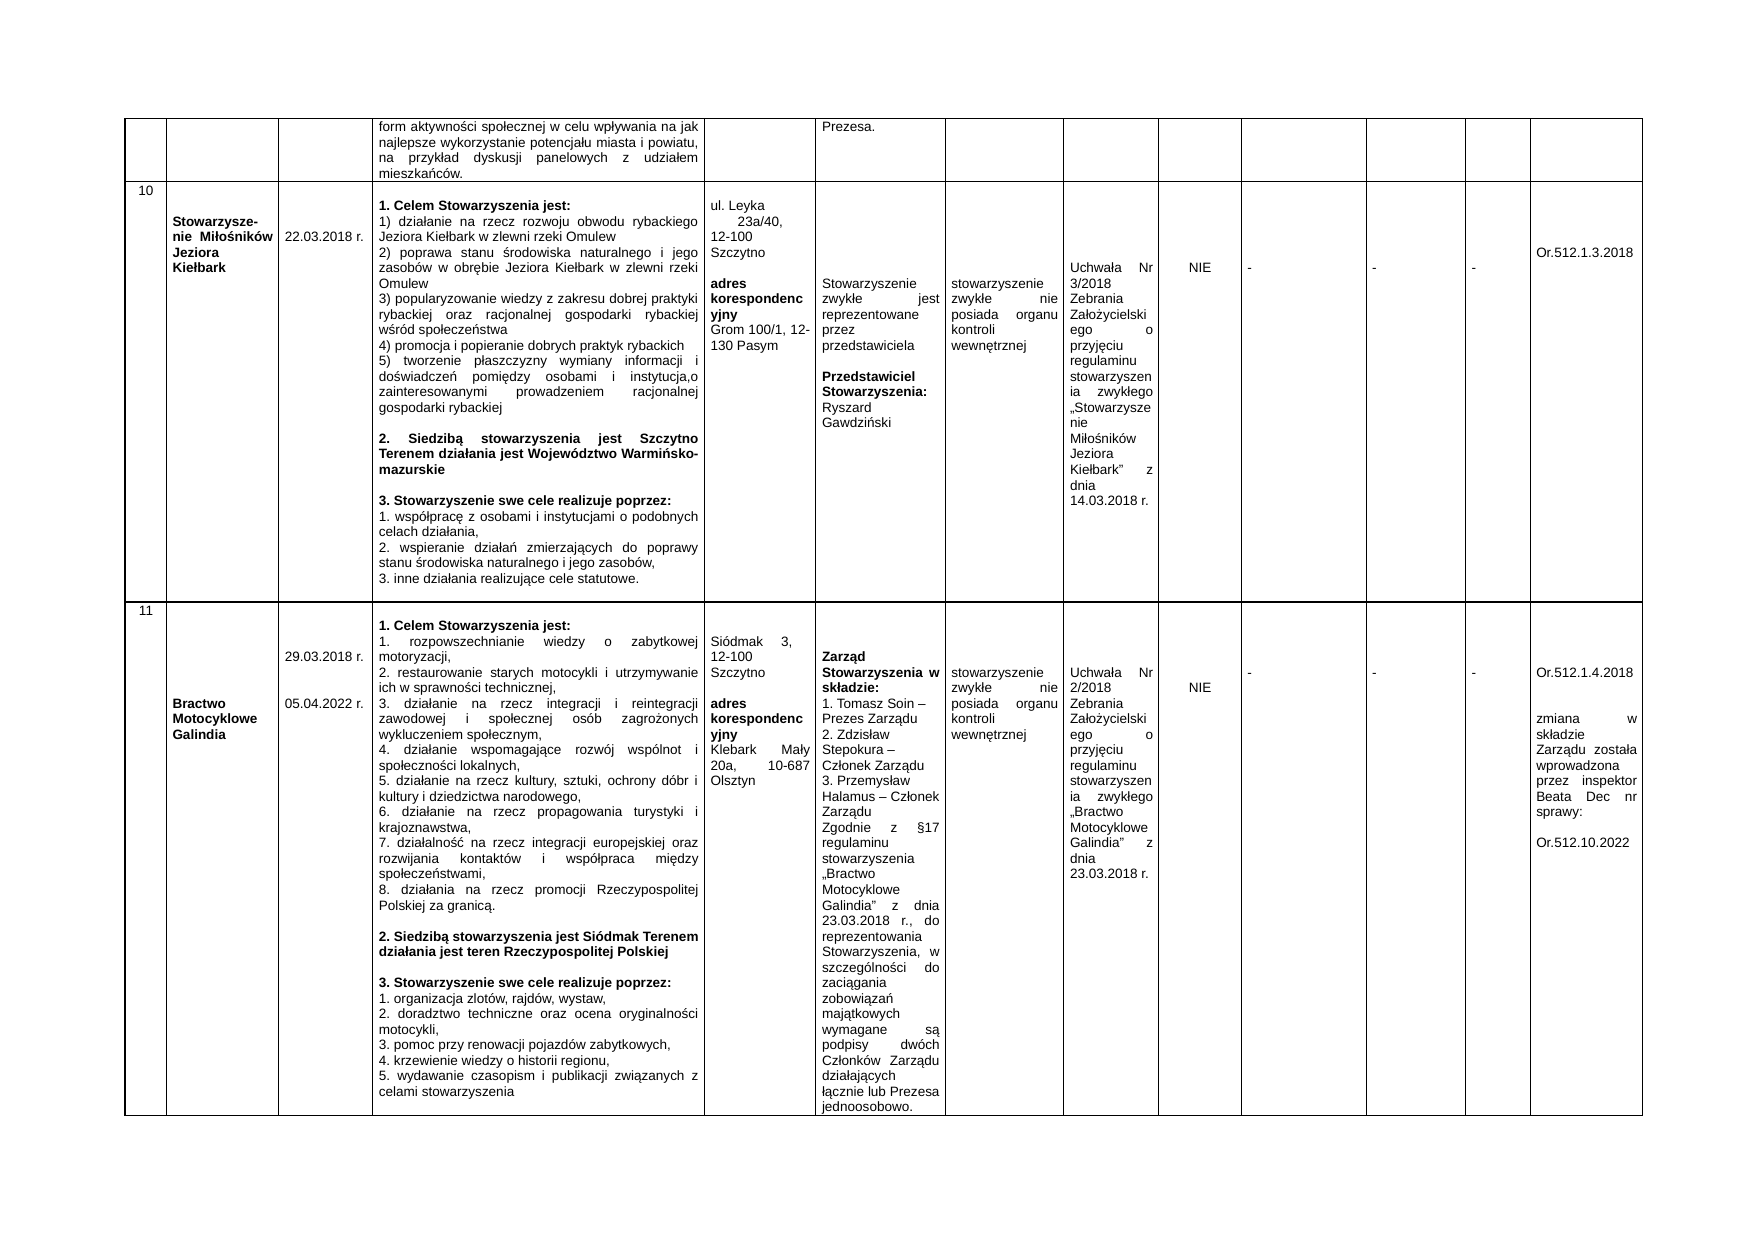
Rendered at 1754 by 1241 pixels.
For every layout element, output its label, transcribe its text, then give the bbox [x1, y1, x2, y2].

table_cell 1. Celem Stowarzyszenia jest: 1. rozpowszechnianie wiedzy o zabytkowej motoryzacji, 2. restaurowanie starych motocykli i utrzymywanie ich w sprawności technicznej, 3. działanie na rzecz integracji i reintegracji zawodowej i społecznej osób zagrożonych wykluczeniem społecznym, 4. działanie wspomagające rozwój wspólnot i społeczności lokalnych, 5. działanie na rzecz kultury, sztuki, ochrony dóbr i kultury i dziedzictwa narodowego, 6. działanie na rzecz propagowania turystyki i krajoznawstwa, 7. działalność na rzecz integracji europejskiej oraz rozwijania kontaktów i współpraca między społeczeństwami, 8. działania na rzecz promocji Rzeczypospolitej Polskiej za granicą. 2. Siedzibą stowarzyszenia jest Siódmak Terenem działania jest teren Rzeczypospolitej Polskiej 3. Stowarzyszenie swe cele realizuje poprzez: 1. organizacja zlotów, rajdów, wystaw, 2. doradztwo techniczne oraz ocena oryginalności motocykli, 3. pomoc przy renowacji pojazdów zabytkowych, 4. krzewienie wiedzy o historii regionu, 5. wydawanie czasopism i publikacji związanych z celami stowarzyszenia [373, 603, 704, 1114]
table_cell - [1466, 182, 1530, 601]
table_cell [1242, 119, 1366, 181]
table_cell [1531, 119, 1642, 181]
table_cell Zarząd Stowarzyszenia w składzie: 1. Tomasz Soin – Prezes Zarządu 2. Zdzisław Stepokura – Członek Zarządu 3. Przemysław Halamus – Członek Zarządu Zgodnie z §17 regulaminu stowarzyszenia „Bractwo Motocyklowe Galindia” z dnia 23.03.2018 r., do reprezentowania Stowarzyszenia, w szczególności do zaciągania zobowiązań majątkowych wymagane są podpisy dwóch Członków Zarządu działających łącznie lub Prezesa jednoosobowo. [816, 603, 945, 1114]
table_cell stowarzyszenie zwykłe nie posiada organu kontroli wewnętrznej [946, 603, 1063, 1114]
table_cell Siódmak 3, 12-100 Szczytno adres korespondencyjny Klebark Mały 20a, 10-687 Olsztyn [705, 603, 815, 1114]
table_cell 11 [126, 603, 166, 1114]
table_cell NIE [1159, 182, 1241, 601]
table_cell [167, 119, 278, 181]
table_cell Uchwała Nr 2/2018 Zebrania Założycielskiego o przyjęciu regulaminu stowarzyszenia zwykłego „Bractwo Motocyklowe Galindia” z dnia 23.03.2018 r. [1064, 603, 1158, 1114]
table_cell stowarzyszenie zwykłe nie posiada organu kontroli wewnętrznej [946, 182, 1063, 601]
table_cell 1. Celem Stowarzyszenia jest: 1) działanie na rzecz rozwoju obwodu rybackiego Jeziora Kiełbark w zlewni rzeki Omulew 2) poprawa stanu środowiska naturalnego i jego zasobów w obrębie Jeziora Kiełbark w zlewni rzeki Omulew 3) popularyzowanie wiedzy z zakresu dobrej praktyki rybackiej oraz racjonalnej gospodarki rybackiej wśród społeczeństwa 4) promocja i popieranie dobrych praktyk rybackich 5) tworzenie płaszczyzny wymiany informacji i doświadczeń pomiędzy osobami i instytucja,o zainteresowanymi prowadzeniem racjonalnej gospodarki rybackiej 2. Siedzibą stowarzyszenia jest Szczytno Terenem działania jest Województwo Warmińsko-mazurskie 3. Stowarzyszenie swe cele realizuje poprzez: 1. współpracę z osobami i instytucjami o podobnych celach działania, 2. wspieranie działań zmierzających do poprawy stanu środowiska naturalnego i jego zasobów, 3. inne działania realizujące cele statutowe. [373, 182, 704, 601]
table_cell 29.03.2018 r. 05.04.2022 r. [279, 603, 372, 1114]
table_cell [946, 119, 1063, 181]
table_cell Stowarzyszenie zwykłe jest reprezentowane przez przedstawiciela Przedstawiciel Stowarzyszenia: Ryszard Gawdziński [816, 182, 945, 601]
table_cell Or.512.1.3.2018 [1531, 182, 1642, 601]
table_cell [705, 119, 815, 181]
table_cell - [1242, 182, 1366, 601]
table_cell form aktywności społecznej w celu wpływania na jak najlepsze wykorzystanie potencjału miasta i powiatu, na przykład dyskusji panelowych z udziałem mieszkańców. [373, 119, 704, 181]
table_cell Uchwała Nr 3/2018 Zebrania Założycielskiego o przyjęciu regulaminu stowarzyszenia zwykłego „Stowarzyszenie Miłośników Jeziora Kiełbark” z dnia 14.03.2018 r. [1064, 182, 1158, 601]
table_cell 22.03.2018 r. [279, 182, 372, 601]
table_cell [279, 119, 372, 181]
table_cell Or.512.1.4.2018 zmiana w składzie Zarządu została wprowadzona przez inspektor Beata Dec nr sprawy: Or.512.10.2022 [1531, 603, 1642, 1114]
table_cell Prezesa. [816, 119, 945, 181]
table_cell Stowarzysze- nie Miłośników Jeziora Kiełbark [167, 182, 278, 601]
table_cell [126, 119, 166, 181]
table_cell 10 [126, 182, 166, 601]
table_cell - [1242, 603, 1366, 1114]
table_cell - [1367, 182, 1465, 601]
table_cell ul. Leyka 23a/40, 12-100 Szczytno adres korespondencyjny Grom 100/1, 12-130 Pasym [705, 182, 815, 601]
table_cell - [1466, 603, 1530, 1114]
table_cell NIE [1159, 603, 1241, 1114]
table_cell - [1367, 603, 1465, 1114]
table_cell - [1466, 119, 1530, 181]
table_cell [1367, 119, 1465, 181]
table_cell [1159, 119, 1241, 181]
table_cell [1064, 119, 1158, 181]
table_cell Bractwo Motocyklowe Galindia [167, 603, 278, 1114]
